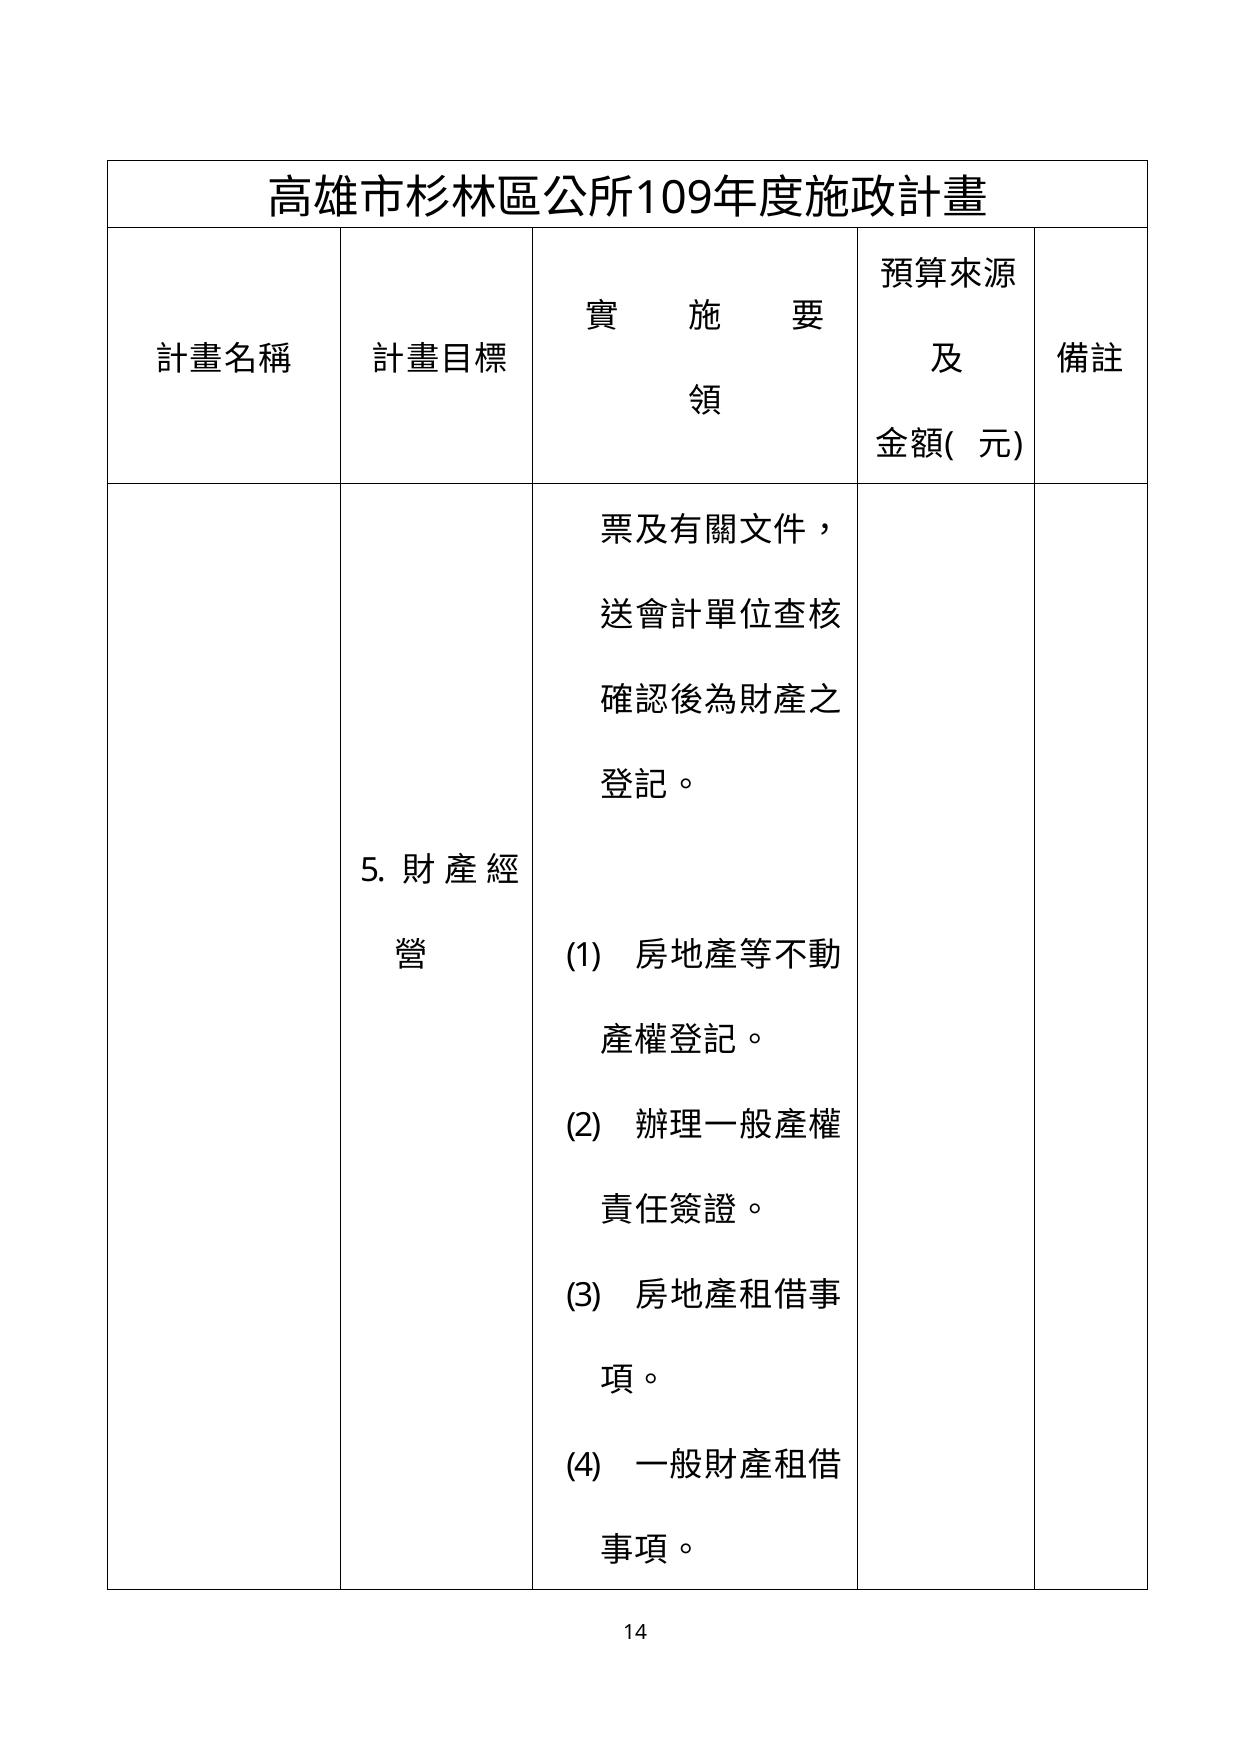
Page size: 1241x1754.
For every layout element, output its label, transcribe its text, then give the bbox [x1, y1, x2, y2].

table_cell [858, 484, 1034, 1589]
table_cell 計畫名稱 [108, 228, 340, 483]
table_cell 預算來源及 金額(元) [858, 228, 1034, 483]
table_cell [1035, 484, 1147, 1589]
table_cell 計畫目標 [341, 228, 532, 483]
table_header 高雄市杉林區公所109年度施政計畫 [108, 161, 1147, 227]
table_cell 5.財產經營 [341, 484, 532, 1589]
table_cell 實 施 要 領 [533, 228, 857, 483]
table_cell (1)蒐集輿論反映資料，專人慎重處理，以達行政效率。 (2)機密案件依照規定辦理，以確保文書作業安全。 切實依照「高雄市政府文書處理實施要點」及有關法令規定，辦理公文收發、繕校工作。 依照「印信條例」及有關法令規定管理與使用印信。 設置專人，依照「高雄市政府文書處理實施要點」及有關法令規定辦理，使文卷案案可稽，並加強作業效率，提昇管理與應用功能。 (1)財產增減、移動登帳報告登記。 (2)財產增減月報、半年報、報廢表之編擬年統計表並定期(不定期)盤點清查。 （3）「市有財產管理系統」線上作業。 充實辦公廳設備，維護公共安全及營造優質洽公環境品質。 汰換及增購資訊硬、軟體設備，提升本所網路品質及資通安全。 (1)財產撥入接收捐送及購置之處理。 (2)財產之購置及營造請購單證簽辦與核定。 (3)財產之採購依據政府採購法相關規定辦理。 (4)採購驗收完畢後，採購單位將財產增加單、發票及有關文件，送會計單位查核確認後為財產之登記。 (1)房地產等不動產權登記。 (2)辦理一般產權責任簽證。 (3)房地產租借事項。 (4)一般財產租借事項。 (5)租借爭執處理。 (1)財產損毀及遺失之調查理賠事項。 (2)財產保護及修繕事項。 (3)擬訂消防防護計畫書，依規定進行消防編組，定期進行消防演練，期能落實火災、地震等災害預防。消防設備及飲水設備安全檢測。 (4)財產稅費及防護保險之處理。 (1)財產之報損、報毀或撥出之核定。 (2)辦理動產變賣標售事項。 (3)財產各項報表編報。 (1)車輛購置、贈與、移撥及報廢。 (2)車輛登記檢驗領照納稅事宜。 (3)車輛之保險事項。 (4)車輛之調派。 (5)油料與材料、工具報銷。 (6)車輛耗油量月報表之編造。 (7)車輛肇事之處理。 (1)車輛檢修報告及經費報銷。 (2)未合保養及修理事項之處理。 （1）依工友管理規定及勞動基準法辦理。 （2）依高雄市政府事務勞力替代措施推動方案及相關規定辦理。 (1)單位及人員清潔檢查工作。 (2)辦公處所佈置及調整建議。 (3)配合清除髒亂有關推行衛生清潔檢查工作。 (4)辦公廳內外環境之美化。 (5)辦公廳搬遷、計劃、進度、合約簽訂。 將拍賣案予以公告並及時依限將處理情形函復法院。 (1)編製年度物品購置概算。 (2)成躉採購之物品核定。 (3)辦理有關事務物品之採購。 (4)事務機械器具之保管養護。 (5)運動器材之保管養護。 (1)物品驗收後之處理。 (2)非消耗性物品之借用登帳。 (1)報廢物品之處理。 (2)物品收支月報。 (3)物品收支登帳。 (1)依據政府採購法規定辦理招標公告。 (2)開標結果之簽報。 每半年填報半年報表，每年填寫年報表送財政局備查。 現金(支票)出納保管，經常與各課室密切維繫協調，依法執行，收支隨時登記，數字力求正確無誤確實。 (1)協助各課室提出研究發展計畫以助益區政革新。 (2)依照研究單位或個人所提研究計畫呈報市府敘獎。 (1)切實執行稽催工作，掌握公文處理流程。 (2)加強實施本所訂定之「人民陳情案件作業流程處理期限」，以提高時效。 (1)上級交辦及重要業務列入追蹤管理。 (2)有關業務之協調與連繫。 (1)研擬下年度施政計畫先期作業，函報民政局審核後報府審議。 (2)擬訂下年度施政計畫草案報府審查並轉送市議會核備。 (1)賡續辦理本所為民服務平時考核工作。 (2)繼續實施「表揚績優地方人士實施要點」鼓勵提倡熱心公益者。 (3)與人民有關業務做到單一窗口櫃台化，達到一貫作業要求。 (4)規劃辦理以電話及通訊處理申請案件及簡化各項申請書表及其流程，以達到便民目的。 (5)舉辦為民服務工作人員講習及分組研討以提高素質。 (6)提供民眾便捷的各種意見反映管道。 (7)撰擬每年度為民服務工作績效報告。 (1)配合市府資訊中心戶役政電腦連線，持續推動辦公室自動化，並加強培訓區政資訊人員備用。 (2)申請資訊設備，推動辦公室自動化。 (1)人民陳情案件 均依規定追蹤列管,期限內辦妥以達便民措施。 (2)接獲人民訴願案即予列管，詳查處理情形，以合情、合理、合法的原則，慎重妥善處理。 (1)加強宣導國家賠償法相關條文。 (2)如有發生國家賠償事件依國家賠償法相關規定辦理國家賠償。 研究不適合實際之有關法規建議修訂或廢除。 (1)依「各機關職稱及官等職等員額配置準則」等規定檢討組織編制。 (2)推動策略性人力資源管理措施及落實顧客導向之人事服務，貫徹分層負責，權責劃分明確，公文流程縮短，發揮行政效能。 (1)依法組成本所甄審委員會，以公開、公平、公正辦理陞遷審議。 (2)職務出缺，除由現職人員陞補外，均申請分發考試及格人員，以貫徹考用合一政策，或依業務需要商調他機關現職人員。 (3)依法辦理本所公 務人員任免遷調及銓審作業。 依據「身心障礙者權益保障法」、「進用身心障礙人員作業要點」規定進用身心障礙人員。。 (1) 綜覈名實、信賞必罰，建立平時考核動態資料，作為考績獎懲及任免遷調之依據。 (2)依相關法令公正、公平辦理另予考績、年終考績及專案考績。對平時工作積極、業績優異或品德操守良好，有具體事蹟之人員予以激勵表揚。 (3)依照「行政院及所屬各機關公務人員平時考核要點」等相關法令加強勤惰管理，強化公務紀律，落實單位主管督導責任。 (1)加強推動「公務人員終身學習推動方案」、「各機關鼓勵公務人員積極學習英語具體措施」及「型塑學習型政府行動方案」,「推動公務人員數位進修計畫」等方案，派員參加各項訓練，培養公務人員創新觀念，提昇服務品質。 (2)鼓勵員工在職進修，積極參與各項研習課程,提升本所公務人員人力素質。 (1)按中央有關規定覈實支給員工待遇、獎金、子女教育補助費、各項生活津貼等其他給與維護員工權益。 (2)確依「公教人員保險法」辦理公務人員公保事宜。 (3) 依據「高雄市政府補助公教人員健康檢查作業規範」，推動公教人員健檢補助方案鼓勵員工參加健檢，並提供各合格醫院診所健檢資訊予同仁知悉。 (4)全民健康保險：依全民健康保險法及有關規定辦理公務人員及其眷屬全民健康保險。 (1)依規定辦理退休、撫卹、資遣案件，並購買獎牌、紀念品等贈送退休人員。 (2)主動宣導有關公務人員退休撫卹之相關權益事項。 (3)依規定實施退休人員照護事項。 (4)依規定核發月退休金、遺屬年金、月撫卹金及三節慰問金，充分照護退休、撫卹人員。 (5)按時繳納當月退撫基金費用；推動退休公務人員參與志願服務。 (1)切實執行差勤管理，對本所員工出勤，每月依規定實施不定期抽查維護辦公紀律。 (2)落實職務代理制度，建立職務代理人名冊，確實執行。 賡續建立或更新機關與個人資料，按時填送各項表報。 配合ecpa人事服務網路平台，賡續推動「人力資源管理資訊系統」（WebHR），並隨時異動更新，維持人事資料即時性與正確性。 加強實施員工參與及建議制度，以提升行政效率。利用集會等各種傳遞訊息方式，加強宣導性騷擾、性別歧視防治觀念及申訴管道，並依限填報相關資料參加市府推動性別主流化。 積極推動員工協助方案，提供符合同仁、主管及機關在工作上、生活上及健康上需求之服務措施。 依中央及地方政府預算籌編原則、高雄市總預算案歲出概算編製應行注意事項及高雄市總預算編製作業手冊及有關規定，就各業務單位工作計畫所需，核實編製年度歲入與歲出預算。 。 預算完成法定發布或核定保留程序後，依各機關單位預算執行要點及市府補充規定，參照各業務單位年度工作計畫進度，編製預算(保留)分配表函報本府主計處核定後付諸實施，並切實監督執行。 依各機關單位預算執行要點規定，執行年度預算時，如有合於中央及地方政府預算籌編原則所定得請求提出追加(減)預算情形者，得報請市府核准辦理；如有合於預算法第七十條各款情事且經檢討年度預算相關經費確無法容納，得申請動支第二預備金；另依高雄市政府動支災害準備金作業要點規定，及時辦理動支災害準備金作業。 (1)經費動支簽核應與預算編列用途相符;預算執行應與計畫進度相合，如有落後，促請業務單位注意檢討改進。 (2)採購計畫應依政府採購法及相關子法規定程序辦理。 (3)健全財務秩序，加強財務內控，除嚴格審核各項收支憑證外，不定期實施現金、票據與證券查核等。 (4)依據簿籍按月編製會計月報;上半年編製半年結算報告，按年編製年度會計報告。 (5)各項支付案件依法審核，除採購卡給付項目外，儘速隨到隨辦，完成支付手續。 (1)辦理區公所應辦公務統計業務及執行情形之檢討。 (2)辦理各類公務統計報表之審核與管理。 (3)編製區政統計總報告。 (4)辦理公務統計報表內部稽核。 (5)配合及協調辦理各項統計調查工作。 (6)兼(協)辦統計調查人員之遴選與聯繫。 選定易滋弊端業務項目辦理業務稽核，先期發掘業務缺失並提出改進措施。 透過各種會辦案件或召開政風座談會及執行專案訪查，研提業務興革建議，提昇機關廉能形象。 聘請具法律素養之專家、學者，利用各種集會場所講解端正政風、防制貪瀆相關法令，增進員工法律常識。 檢討本所「無效率不便民」之行政規章，並透過廉政會報及主管會報適時修正，以提昇行政效率及消弭貪瀆成因。 主動發掘員工廉能事蹟，簽報首長公開表揚或獎勵，樹立公務員優良典範。 利用各種集會場所及透過媒體、網路宣導相關政風法令及鼓勵民眾勇於檢舉貪瀆不法。 辦理政風實況問卷調查，以瞭解本所政風實況，作為改善政風，策進預防貪瀆不法之參考。 (8) 依據「高雄市政府員工廉政倫理規範」暨本府準用「行政院及所屬機關機構請託關說登錄查察作業要點」妥處相關案件，並依規定登錄建檔。 (9)主動配合業務單位活動加強辦理反貪、反詐騙及消費者保護等宣導作為。 加強公務機密維護宣導工作。 實施定期與不定期機密維護檢查，發現缺失立即簽請改進。 定期辦理公務文書資料密等變更註銷作業。 針對重要行政會議及採購底價等易滋洩密事項或有關國家安全、國家利益事項，協調策訂嚴密專案保密措施，杜絕洩密情事。 加強洩密資料蒐報及查處。 協助機關推動資訊使用管理稽核，配合資安演練，機先消弭資安事件，有效確保機關資訊安全。 實施定期與不定期預防措施安全狀況檢查，發現缺失立即簽請改善。 依據本所門禁管理安全措施確實辦理並配合保全公司，加強巡邏查察，以確保機關安全。 配合春安、十月慶典或專案期間安全維護會報，落實安全維護功能。 依據「高雄市政府及所屬各機關處理人民陳情案件要點」及「高雄市政府處理民眾抗爭事件處理程序及聯繫作業要點」有關規定，協調主管單位妥處民眾集體陳情案件，加強重大偶突發或危安事故之預警資料蒐報，並於事件發生1小時內，通報上級機關。 蒐集違反國家安全法第2條之1情事及有關危害國家安全及影響國家利益之資料，提供調查機關處理。 加強查察員工品德生活違常、行政缺失等情事，審慎研析案情，以發掘貪瀆不法。 對易滋弊端之業務，如採購案件，積極發掘，查處貪瀆不法案件。 依據行政院頒「獎勵保護檢舉貪污瀆職辦法」，受理各類檢舉案件，並依法審慎處理。 依據總統副總統選舉罷免法暨公職人員選舉罷免法及相關規定辦理。 高雄市里區域調整暨鄰編組辦法規定，要求各里辦公處擬訂年度工作計畫報區公所審核，並注意其執行績效，適時加以考核。 召開里業務聯繫會報，報告業務狀況、檢討改進里行政工作之推行及彙集建議案作妥切之處理。 特優里鄰長就現任且 無不良事蹟者，依規定程序及名額提經區務會議通過後報請市政府頒獎表揚。 結合轄內各單位整體力量，推動地方建設，提高服務品質。 (1)依據高雄市政府民政局訂頒之「高雄市里幹事服勤要點」辦理。 (2)訪問目的為瞭解里民一般狀況，發現困難問題主動為其服務。 (3)適時整理戶長資料之異動，並將訪問結果登記在戶長資料卡。 (4)為強化里幹事之勤，由民政課長及督導考核小組分定期與不定期方式赴里督導，並填訪查表送區長核閱，區長並作重點督導。 舉行里幹事工作會報，由各課室主管，提示工作事項，著重工作檢討、疑難問題之解決，並作成紀錄送區長核閱。 擬訂鄰長講習計畫，以溝通作法，促進政令之推行。 (1)擬訂鄰長參訪各項建設活動計畫及參加注意事項。 (2)調查參加參訪各項建設活動人數。 (3)依照計畫分梯次執行。 里鄰長於任期內死亡者，發給1次喪葬補助暨遺族慰問金，其標準如下： (1)里長：2萬元。 (2)鄰長：1萬5仟元。 每位鄰長每人每月2,000元交通費。 每位里鄰長每人每月240元。 依據全民健康保險暨相關規定辦理。 (1)要求里幹事鼓勵並宣導轄內市民自動自發(反映)改善市容。 (2)依據「高雄市政府改善市容查(通)報實施要點」辦理，對改善市容案件儘速填寫查(通)報，逕送業務有關機關辦理，並轉報市府處理。 在轄區內如有發現廢棄車輛，要求各里幹事及時查報並函轉警察單位辦理。 (1)勸導農曆7月普渡及同一主神祭典在同一天舉行。 (2)宣導中元節配合集中焚化紙錢。 (3)執行祭典拜拜節約不赴宴、不宴客，公務員率先倡導力行。 (1)組織改善民俗勸導小組勸導民眾實踐節約。 (2)勸導市民參加集團「婚禮」力求節約，不舖張。 利用各種集會(里民大會及寺廟基層會議)時宣導。 (1)利用各種集會，廣予宣導調解功能。 (2)及時召開調解委員會議調解糾紛。 每月第二週週六服務區民 不定期清查、訪視轄區內未登記之寺廟、教會(堂)，積極輔導辦理登記。 (1)加強財務稽核。 (2)輔導健全組織。 (3)掌握動態，出席各項會議。 (4)加強溝通互動、協助解決各項疑難問題。 輔導節約祭典費用，興辦公益慈善活動，以彰顯宗教慈悲濟世、教化社會、造福人群之精神。 (1)輔導祭祀公業土地派下提出祭祀公業土地登記。 (2)核發祭祀公業派下員證明。 配合宣導公告土地現值相關事宜。 (1)依耕地三七五減租條例、高雄市耕地租約登記自治條例及相關法令規定辦理耕地租約續訂、變更、終止、註銷、更正等事項。 (2)依耕地三七五租約清理要點及相關法令規定清理耕地三七五租約，遇有租約資料與實情不符部分，則後續依有關規定辦理。 (3)對於訂有三七五租約者，隨時與地政事務所聯繫依異動情形（例如終止租約、徵收、重劃、重測、分割、合併）釐正租約登記簿冊。 (1)依耕地三七五減租條例、高雄市政府及各區公所耕地租佃委員會設置要點、高雄市各級耕地租佃委員會調解調處須知等關法令規定辦理耕地租佃爭議調解。 (2)審查租佃爭議調解申請案之資格與附繳證件，並於調解前先實地勘查土地使用現況。 (3)調解會議決議內容應具體明確，會議紀錄（含筆錄）應報市府備查。 (4)經調解成立案件函報市府耕地租佃委員會發給證明書，調解不成立案件移請市府耕地租佃委員會調處。 (5)如遇天災時，召開耕地租佃委員會，勘查歉收情形，並議定減租辦理，陳報市府。 召開租佃委員會辦理。 配合非都市土地使用管制規則第5條規定，查報違反非都市土地使用管制。 (1)召開「強迫入學委員會」，執行強迫入學條例施行細則有關規定事項，並隨時追蹤中輟通報學生，執行強迫入學規定。 (2)適時調查區內學齡兒童，確實審核戶籍資料，並依學區劃分填送入學通知單。 (3)配合各校輔導休學或中輟之學生，繼續完成9年國民教育 (1)加強配合推行莊敬自強端正禮俗宣導。 (2)適時配合舉辦各種社教活動。 (3)洽請社團寺廟舉辦有意義的文教活動。 (4)加強宣導守法觀念，鼓勵社區自主精神意識，以塑造優質環境，培養居民認同感。 （5）辦禮春秋季藝文活動及國語文競賽。 (1)協助衛生單位推行醫療保健及公共衛生工作。 (2)鼓勵市民按時接受各項疫苗接種。 (1)每月定期召開登革熱區級防疫指揮中心會議，建立跨單位合作機制。 (2)輔導各里成立環境整頓或環境改造相關工作之志工隊。 (3)規劃辦理里鄰長登革熱研習會及社區民眾登革熱衛教宣導。 (4)請里幹事查報各轄區破損空屋並函報各權管單位。 (5) 每里成立「里登革熱防治小組」，每週反登革熱日動員巡查環境，參與里民衛教宣導。 (6)協調各權責機關根本處理轄區內積水地下室、破損空屋、髒亂空地、廢輪胎廠、回收場、陽性水溝、大型隱藏性孳生源。 (7)落實大雨後48小時七大列管點複查及登革熱防治工作。 (1)流感大流行時， 配合衛生單位執行轄區臨時集中收治隔離場所防治措施。 (2)利用各種集會協助宣導市民接種流感疫苗及流感防治措施。 (1)協助宣導預防食品中毒5原則：要洗手、要清潔、要生熟食分開、要徹底加熱、要低溫保存。 (2)協助宣導民眾均衡攝取各類新鮮食物，減少因攝取大量單一食物而提高特定汙染物質之風險。 (1) 每年主動連繫衛生單位(各區衛生所或衛生局)媒合講師，針對所轄里長、里幹事辦理至少一小時自殺防治守門人教育訓練課程，落實守門人功能，里長與里幹事分計各達轄區里數80%以上，並逐年調升至100%。 (2)利用行政資源及各項集會協助推動安心專線：「800788995」。 落實社區內自殺高風險個案之發掘、關懷、轉介及通報。 (1)針對社區網絡內里長、里幹事辦理菸、酒、毒品防制宣導課程，以增進防制知能，建立社區藥物濫用防制網絡，提升預防成效。 (2)協助宣導「酒癮治療服務方案」與醫療院所合作，提供酒癮治療服務並補助醫療費用。 (3)協助宣導24小 時不打烊免付 費戒毒成功專 線 0800-770-885， 戒菸專線 0800-636-363 及「室內公共場 所、室內三人以 上工作場所及 大眾運輸工具 內全面禁止吸 菸，違者將罰鍰 2千至1萬元」)。 配合參加衛生單位辦理針對社區網絡內里長、里幹事社區(疑似)精神病患辨識及護送就醫技巧訓練。 (1)於跑馬燈或LED 看板播放「檳榔 子本身就是致 癌物，即使不加 紅灰、白灰、荖 花、荖葉等添加 物，嚼它就是會 致癌」及「政府 提供免費子宮 頸癌、乳癌、大 腸癌、口腔癌四 項癌症篩檢，符 合篩檢資格民 眾請洽各區衛 生所。 (2)協助衛生所辦理社區到點設站癌症篩檢工作。 (1)協助「弱勢個案就醫補助」宣導。 (2)協助開立弱勢認定標準證明文件。 召開推行會報及檢討會。 加強各社區、機關學 校環境清潔綠美化。 （1）加強社區共共衛生設施及家戶衛生教育。 （2）資源回收及垃圾減量。 （3）廚餘回收再利用。 (1)依據內政部國防部函頒「民防團隊編訓服勤實施規定」辦理。 (2)本區民防團、分團經常檢討。 依上級規定辦理。 遵照上級所頒演習計畫及規定辦理。 調查戰時可動員人力、物力，隨時掌握動員及徵購徵用。 （1）運用民間及學校力量協助維持交通安全。 （2）人口密集處逐年增設消防栓，以加強防火設施。 (1)依據市府年度動員分類執行計畫策訂本區動員執行計畫。 (2)辦理動員之協調、訓練與演習工作。 (1)配合辦理原住民微型經濟活動貸款、專門人才獎勵、購屋補助、整修建住宅補助及綜合發展基金貸款、國宅配售、法律服務、協助解決生活上所遭遇之困境，使其獲得實質之照顧。 (2)積極鼓勵原住民青年參加職業訓練，習得一技之長，提升生活水準。 (3)宣導原住民登記族別，提升族別註記率。 (4)輔導原住民加入全民健康保險、國民年金，保障醫療權益。 (5)輔導原住民繳納國民年金。 （1）辦理慶祝全國客家日活動。 （2）辦理客庄民俗節慶、客家產業等特色活動。 （3）營造客庄聚落環境風貌。 （4）成立客語推行委員會，協助轄區推動客語教學及客家文化活動。 (1)依轄區特性舉行防火防災(防颱、防震)宣導。 (2)印製相關防火宣導資料、標語實施里鄰宣導。 (3)利用里民大會及鄰長會議宣導居家防火、用電安全等防災宣導。 (4)輔導市民自行購置維護滅火器等消防器材及裝設照明及監視錄影設備。 (1)依據「高雄市地區災害防救計畫」及災害防救法相關規定辦理。 (2)配合「市級災害應變中心」之成立，於內部成立「緊急應變小組」，執行「災害應變中心」交付之各項災害防救任務。 (3)執行災情查報任務，並將災情彙整定時回報「災害應變中心」。 (4)整合災害防救相關業務，並由專人辦理。 (1)依據文化資產保存法相關規定辦理。 (2)協助古蹟、歷史建築提報。 (3)文化資產突發事件緊急通報。 (1)協助市政府調集役政人員，辦理役政人員在職訓練。 (2)依據規定辦理本區內兵要地誌調查。 (1)辦理役男兵籍調查及因戶籍遷出(入)之役男除、列額異動管理。 (2)辦理役男徵兵檢查體檢等事宜。 (3)辦理役男軍種、兵 科、籤號抽籤事宜 ，以確定其所徵集 之軍種及順序。 (4)辦理常備兵、補充兵、及替代役徵集入營事宜。 (5) 辦理役男申請變 更體位複檢、體位 未定複檢等事宜。 (6)辦理在學學生因 故休、退學之緩徵人員處理等事宜。 (7)為役男條件符合 者，依規定辦理延 期入營事宜。 (8)依規定辦理妨害 兵役案件及行方 不明役男查察，並 會請戶政所、警察 局、境管局等單位 ，協助查案。 (9)將本區就讀軍、 警校 之學生列名 管理及註記，若因 故未就讀，則納入 徵處。 (10)辦理役種區劃 、提前退伍申請及 禁、免役案件處理 。 (11)受理役男替代 役申請及出國請申 請各項業務。 (1)辦理服兵役役男家屬生活扶助各項業務。 (2)辦理服兵役役男列級家屬各項生育及喪葬補助事宜。 (3)協助推行役政有功人員表揚。 (4)配合上級兵役宣導、在營軍人死亡之遺族家屬妥善照顧及異動。 (5)辦理服兵役役男列級家屬醫療及全民健保補助。 (1)辦理後備軍人異動管理、緩召業務。 (2)線上歸鄉報到清查及更正、輔導就業、在職訓練等工作。 (3)協助高雄市後備指揮部辦理後備軍人教育及點閱召集。 (4)受理後備軍人退伍令遺失或破損補換發、轉免役等各項申請事宜。 (1)依照替代備役男管理作業規定辦理異動連繫掌握替代役備役動態，辦理退停役列管作業。 (2)依照替代役備役男管理規定，辦理替代役備役役男轉、免、回、除、禁役作業。 (1)系統維護管理 (2)系統財產之管理 依據農業用地作農業設施容許使用審查辦法辦理。 受理區民申請，檢證勘查，並依據「農業用地作農業使用證明認定」審查，符合後由本所核發證明書。 （1）維護農民福祉 及生態環境，遵 照上級政府訂 頒計畫辦理確 保糧食供需平 衡。每年分為一 期作及二期作 下里受理、勘查 與編造清冊。 （2）稻田多元利用 -種植景觀綠肥 ，美化市容。 打造高產值有機養生精緻農業。 （1）依規定設置農情田間調查員分區、分段調查，彙整查報資料力求準確以供上級分析。 (2)每月份執行各花卉、雜糧及蔬菜等作物產量預測。 (1)天然災害發生期間，由本所查報災情，並立即速報給上級以作即時之應變。 (2)如經農委會公告本市達到農業天然災害現金救助區，則本所成立工作小組啟動現金救助工作，受理申報、現場勘認與編造清冊等業務。 加強輔導農民農藥使用安全，對農作物病蟲害有效防治及農藥殘留。另配合上級政府辦理滅鼠工作，以防鼠害。 提高農地利用價值輔導農民以科技方法協助農業生產俾增進農業生產力，提高農民所得。 (1)山坡地違規使用查報取締管理。 (2)山坡地保育利用宣導。 (3)衛星影像變異點查報。 於每年5至9月實施檢測工作，並依下列辦法受理申請： (1)平地造林依照行政院農業委員會訂定「平地造林直接給付及種苗配撥實施要點」，確實執行。 (2)山坡地造林依照行政院農業委員會與行政院原住民族委員會訂定「獎勵輔導造林辦法」辦理。 （1）依規定每月調 查區內魚塭放 養量及收穫量 作為產銷輔導 資料。 （2）陸上魚塭養殖 漁業登記證之 申請業務。 配合市府訂定計畫辦理調查作業。 (1)依據「查編與農業經營不可分離土地作業要點」辦理。 (2)受理申請期間為每年五月一日至五月三十一日；實地會勘時間為每年六月一日起至六月三十日止；並於每年七月三十一日前造冊。 依據「農耕用機器設備及農地搬運車使用免徵營業稅燃料用油作業須知」及「農業機械使用證申請及發證須知」辦理執行。 從葫蘆種植、雕刻、運用行銷、開發市場及創造商機。 協助執行颱風災害復建工程。 依據新制定高雄市市區道路管理自治條例及102年6月7日「『區公所與各局處業務待釐清事項』會議紀錄」6公尺以下道路及其附屬設施由區公所負責改善養護。 辦理各植樹綠化道路之養護工程。 核發都市土地使用分區證明書。 (1)建請市政府清疏區內各區域排水圳,促使排水暢通。 (2)建請市政府整治或清疏區內野溪,改善淤積問題以利排水。 (3)中小排水（一般排水）管理、新建、修建及計畫提報。 (1）雨水下水道管理、新建、修建及計畫提報。 (2）高雄市政府委託辦理事項 （3）道路側溝新建、修建及計畫提報。 (4)災修工程案件提報。 辦理高屏溪水質水量保護區水源保育與回饋計畫事項 (1)協助核發無自用農舍證明書。 (2)違章建築查報,請高雄市政府依法拆除違建物。 於每年6月1日至7月10日協助高雄市政府經濟發展局辦理轄內工廠校正及營運調查，以便掌握工廠營運實況及其家數。 配合市府執行本市商品標示抽查。 （1）配合財稅相關 單位辦理各項 稅務宣導。 （2）財產稅（房屋 稅、地價稅）補 單事宜。 (1)辦理中低收入老人生活津貼。 (2)辦理中低老人暨身心障礙者特別照顧津貼。 (3)辦理重陽節敬老活動暨禮金發放。 (4)受理優惠記名卡的申請。 （5）辦理設籍本市1年且年滿65歲以上老人參加全民健保自付額補助及核退事宜。 (6)結合社區資源宣導「老人免費裝假牙」政策。 (1)辦理身心障礙證明製作相關業務。 (2)身心障礙者健康保險保險費補助。 (3)辦理各項身心障礙者生活補助、生活輔助器具費用及日間照顧及住宿式照顧費用補助。 (4)輔導身心障礙者減免汽車牌照稅及申報綜合所得稅,享有身心障礙者特別扣除額。 (5)身心障礙者就業服務、職業訓練宣導。 (6)辦理中低老人暨身心障礙者特別照顧津貼。 (7)辦理身心障礙者優惠記名卡的申請。 (1)辦理弱勢單親家庭子女生活、教育補助申請，經調查、核定後，列冊補助。 (2)受理特殊境遇家庭緊急生活扶助與子女生活津貼、托育津貼及教育補助證明等之申請審核及核定。 (3)受理弱勢家庭兒童及少年緊急生活扶助申請與初審，函送社會局複審及核定。 （4）辦理育有未滿二歲兒童育兒津貼。 (5)受理特殊境遇家庭身分證明之申請審核。 (6)受理設籍前新住民遭逢特殊境遇之家庭扶助之申請審核及核定。 (7)辦理弱勢兒童及少年生活扶助之申請審核及核定。 (8)受理弱勢兒童及少年醫療補助之申請與初審，送社會局複審、核定。 區公所里幹事及其他執行兒童及少年福利業務人員，於辦理經濟扶助案件審核或執行社會救助等業務時，應主動關懷轄內兒童及少年，發現符合兒童及少年保護者應立即通報社會局。 (1)輔導社區會務財務功能健全。監督並輔導社區生產建設基金之運用與管理並定期（一年）查核存款情形。 (2)推展社區工作業務。 (3)督導社區確實辦理成果維護。 (4)輔導社區發展協會注重在地人才培力，促進永續經營。 (5)輔導社區發展協會推行社區福利服務。 (6)協助社區建立在地特色。 （1）結合社區資源宣導長期照顧服務。 （2）協助發掘及通報社區有長期照顧需求個案至本市長期照顧管理中心。 (3)協助盤點轄區內的社區閒置空間，轉型設置長照服務使用。 協 協助衛生所結合社區組織、團體共同推動社區健康營造。 (1)辦理低收入戶、中低收入戶暨各項社會福利事項申請。 (2)積極輔導低收入戶、中低收入戶就業自立。 (3)結合民間慈善資源辦理寒冬送暖，加強對低收入戶及中低收入戶家庭之照顧。 (1)辦理經濟弱勢傷病醫療、看護費用補助。 (2)辦理低收入戶及中低收入戶第五類福保身分納保業務。 辦理生活陷困之中低收入戶及低收入戶及經濟弱勢民眾急難救助申請，並評估層轉衛生福利部申請救助。 (1)依災害救助相關規定核發救濟金。 (2)建立救災物資及儲備作業機制，暢通災害期間救災物資調動管道。 (3)整備充實災害收容救濟站，辦理災害期間災民收容安置作業 配合上級政策落實全民健保工作。 依據國民年金法辦理被保險人所得未達一定標準資格辦理申請案件之受理、審核及年度總清查工作。並辦理欠費保險人訪視工作及地區性宣導活動等事項。 配合勞政單位宣導就業相關資訊。 （1）訂定各項慶典活動計畫。 （2）召集籌備會研討活動內容，熱烈慶祝各項慶典節日。 （3）表揚模範父親及母親活動。 (4)辦理重陽敬老活動。 配合市政府舉辦各 項體育活動，增進國 民強健體魄、身心健 康。 (1)專人辦理國民體 育業務。 (2)配合體育署及本 市推展全民運動 政策，規劃主、 承辦體育活動、 輔導及推動區內 社會團體辦理體育活動。 [533, 484, 857, 1589]
table_cell 備註 [1035, 228, 1147, 483]
table_cell 壹、一般行政 一、秘書室業務 (一)文書檔案管理 (二)庶務（財產、廳舍）管理 (四)出納管理 (五)研考業務 （六）法制業務 二、人事業務 人事管理 三、主計業務 (一)歲計 (二)會計 (三)統計 四、政風業務 區公所業務 民政業務 公職人員選舉 健全基層組織 里幹事服勤管理 (四)里鄰長福利及講習 (五)改善市容查(通)報 (六)改善民俗 (七)調解業務 (八)宗教業務 (九)祭祀公業申請案件之處理 (十)地政業務 (十一) 國民教育 (十二) 社會教育暨家庭教育 (十三) 醫療防疫保健 (十四) 民防組訓 (十五) 動員應變業務 (十六) 原住民生活輔導 （十七） 客家業務 (十八) 災害防救 (十九) 文化資產相關事宜 (二十) 役政業務 二、農業業務 （一）農地 管理 （二）農業推廣與糧食生產調查 （三）水土保持 （四）林務 管理 （五）畜水產業務 （六）其他 三、經建業務 (一)各項工程管理 (二)都市計畫 (三)水利業務 (四)建築管理 (五)工廠校正暨營運調查 (六)商品標示抽查 （七）稅務工作 四、社政業務 (一)社會福利 (二)社區發展管理 (三)社會救助 （四）社會運動 (五)全民運動 [108, 484, 340, 1589]
